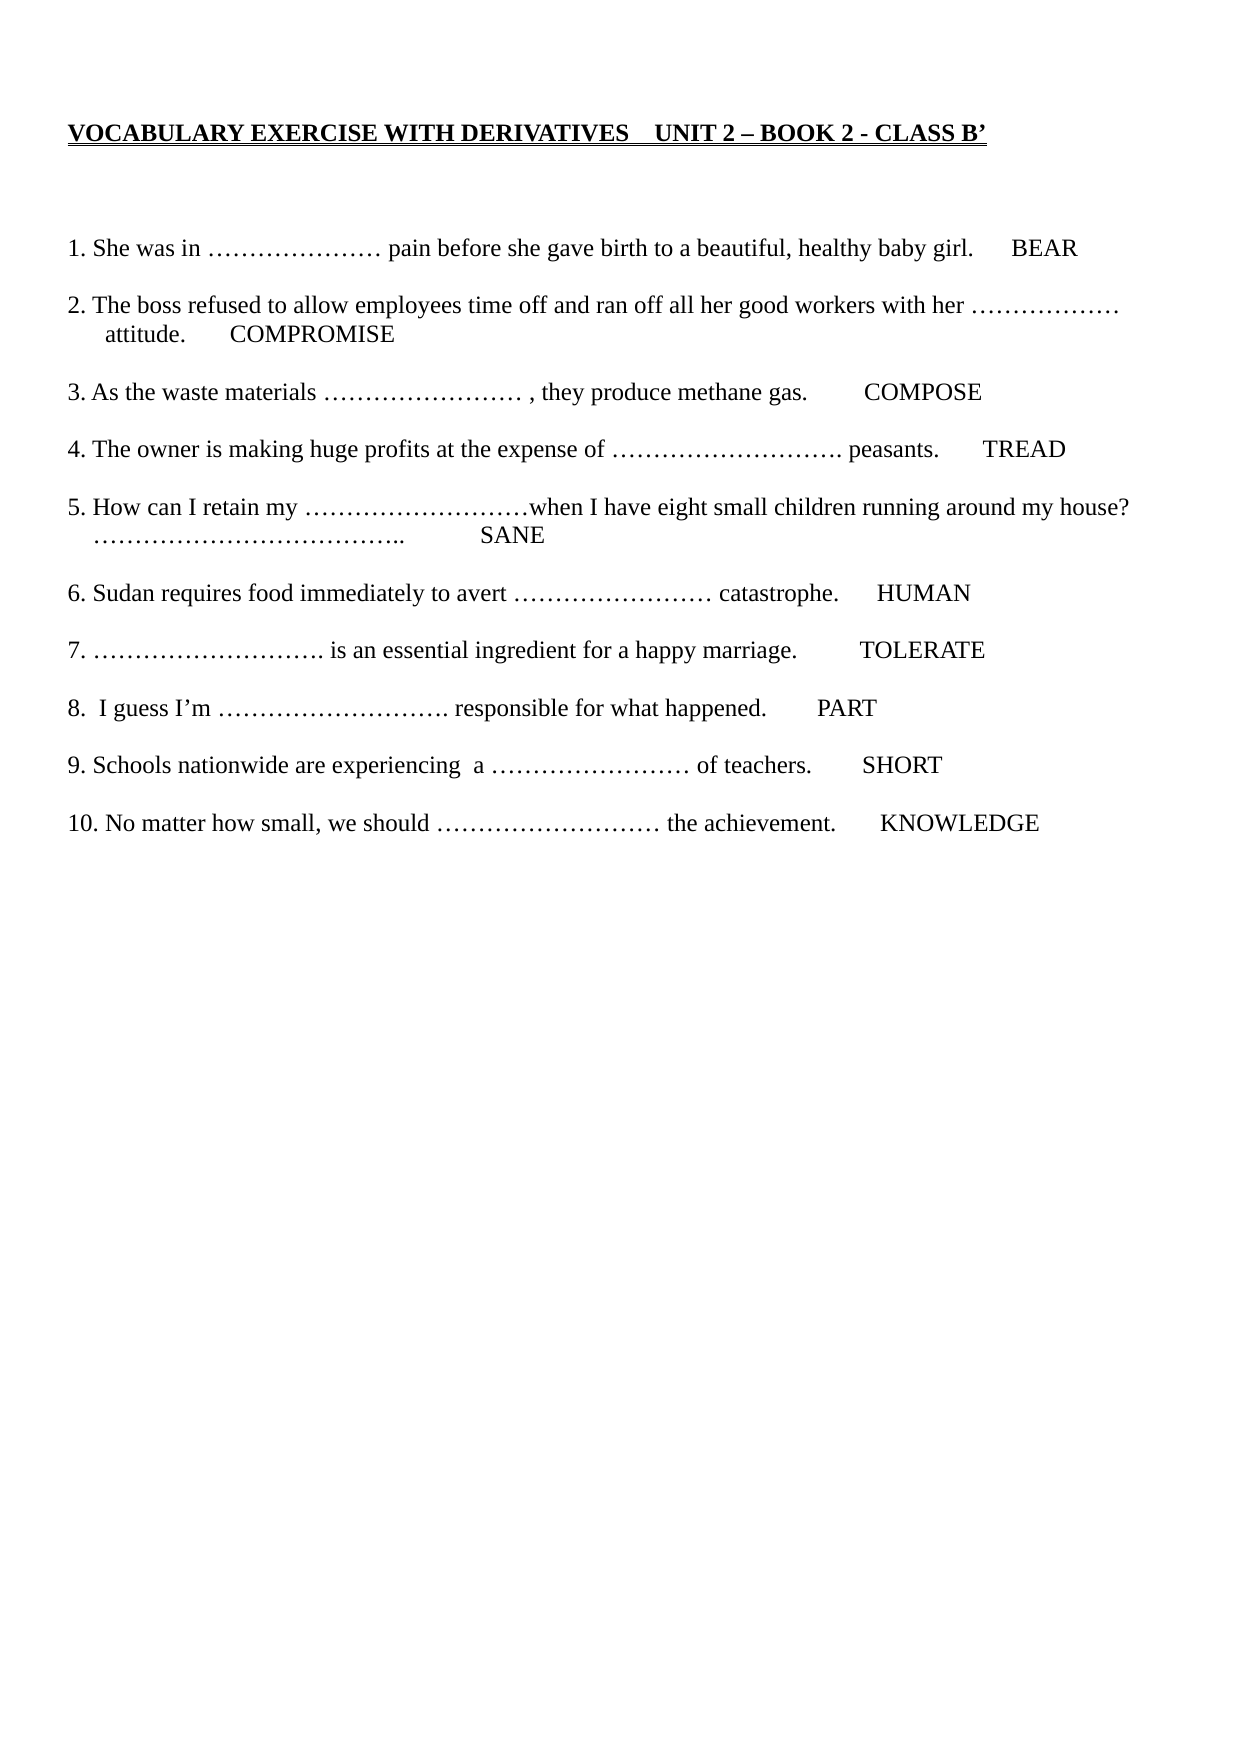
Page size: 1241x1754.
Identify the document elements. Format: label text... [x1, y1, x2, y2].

text 2. The boss refused to allow employees time off and ran off all her good workers with her ……………… [67, 291, 1159, 319]
text ……………………………….. SANE [67, 521, 1159, 549]
text 9. Schools nationwide are experiencing a …………………… of teachers. SHORT [67, 751, 1159, 779]
text 4. The owner is making huge profits at the expense of ………………………. peasants. TREAD [67, 434, 1159, 463]
text attitude. COMPROMISE [67, 319, 1159, 348]
text VOCABULARY EXERCISE WITH DERIVATIVES UNIT 2 – BOOK 2 - CLASS B’ [67, 118, 1159, 147]
text 5. How can I retain my ………………………when I have eight small children running around my house? [67, 492, 1159, 521]
text 3. As the waste materials …………………… , they produce methane gas. COMPOSE [67, 377, 1159, 406]
text 10. No matter how small, we should ……………………… the achievement. KNOWLEDGE [67, 808, 1159, 837]
text 6. Sudan requires food immediately to avert …………………… catastrophe. HUMAN [67, 578, 1159, 607]
text 1. She was in ………………… pain before she gave birth to a beautiful, healthy baby girl. BEAR [67, 233, 1159, 262]
text 7. ………………………. is an essential ingredient for a happy marriage. TOLERATE [67, 636, 1159, 664]
text 8. I guess I’m ………………………. responsible for what happened. PART [67, 693, 1159, 722]
